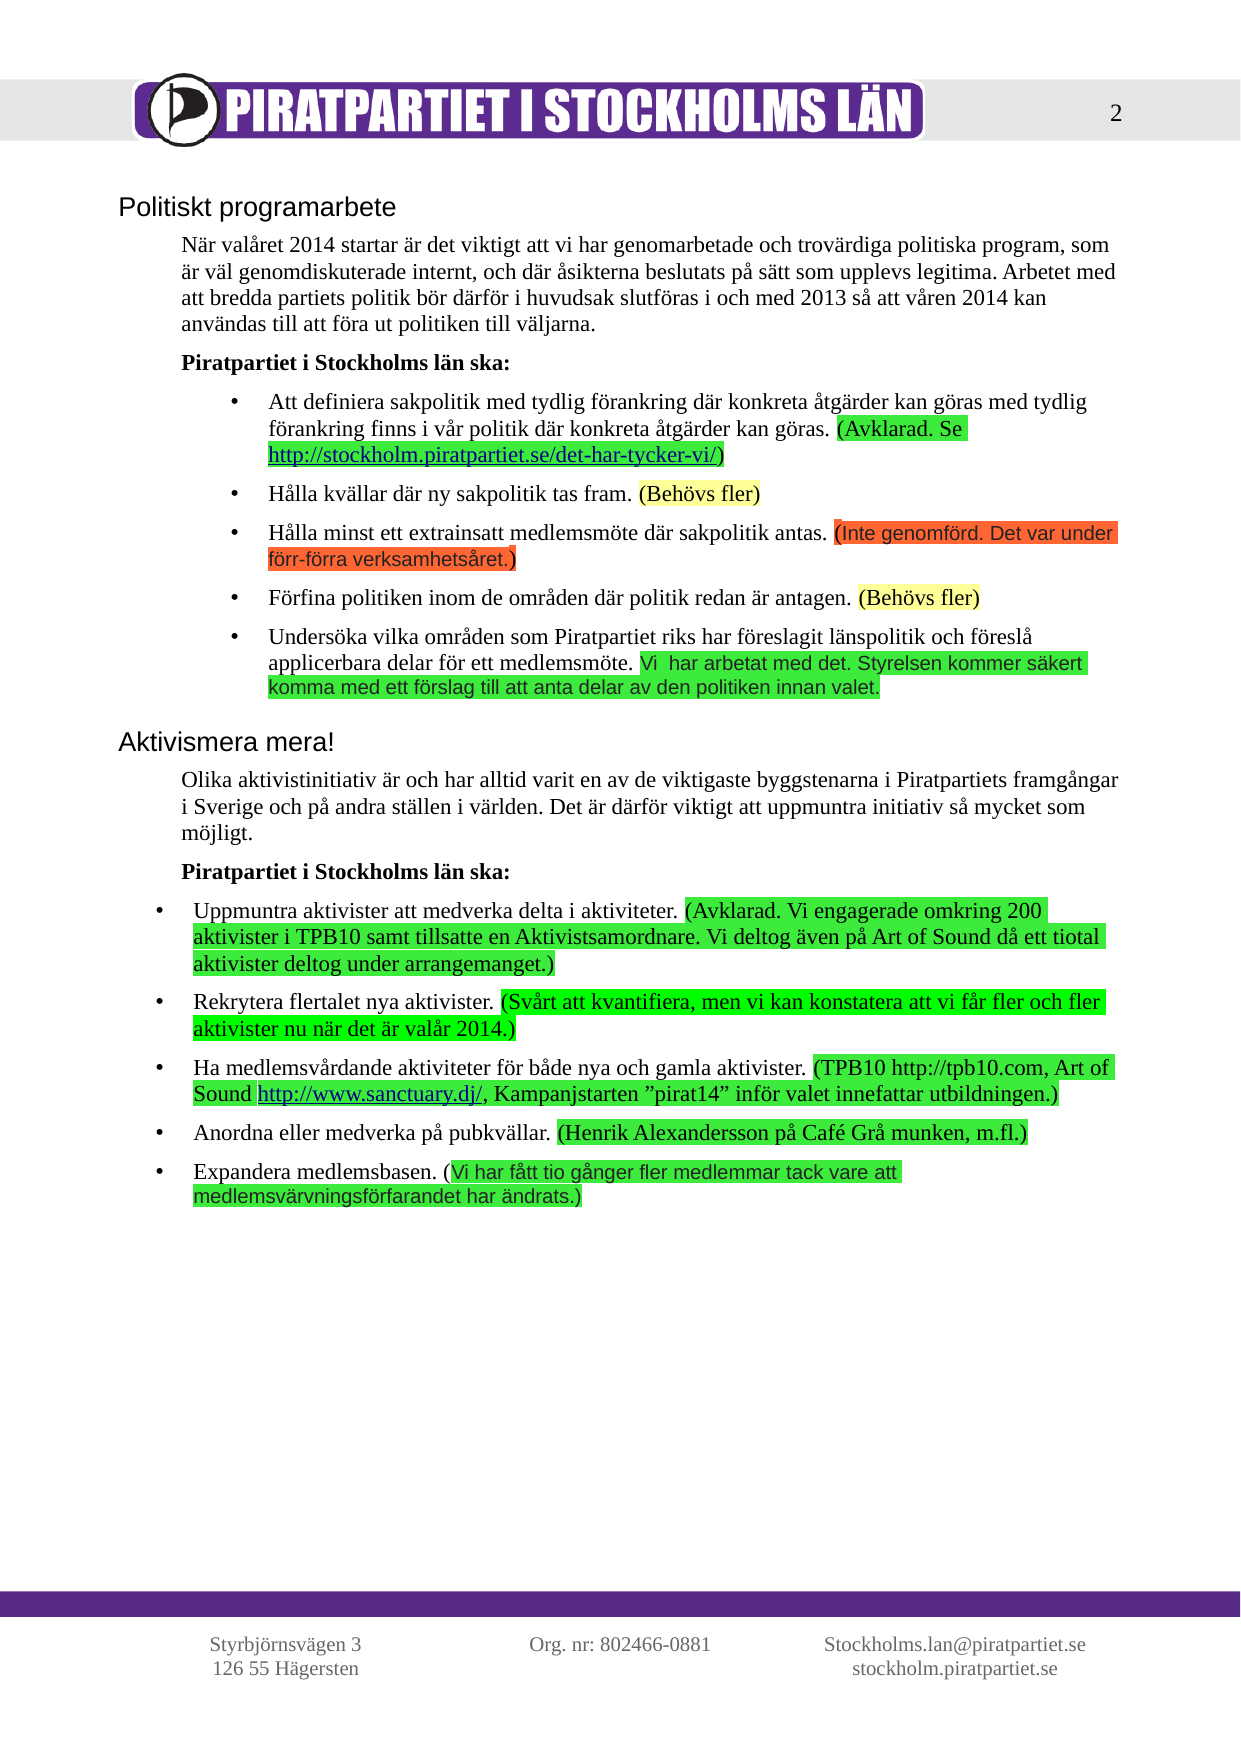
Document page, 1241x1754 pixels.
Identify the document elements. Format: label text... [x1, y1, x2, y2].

text När valåret 2014 startar är det viktigt att vi har genomarbetade och trovärdiga politiska program, som är väl genomdiskuterade internt, och där åsikterna beslutats på sätt som upplevs legitima. Arbetet med att bredda partiets politik bör därför i huvudsak slutföras i och med 2013 så att våren 2014 kan användas till att föra ut politiken till väljarna. [181, 231, 1122, 337]
list Anordna eller medverka på pubkvällar. (Henrik Alexandersson på Café Grå munken, m.fl.) [156, 1119, 1122, 1145]
list Rekrytera flertalet nya aktivister. (Svårt att kvantifiera, men vi kan konstatera att vi får fler och fler aktivister nu när det är valår 2014.) [156, 988, 1122, 1041]
list Undersöka vilka områden som Piratpartiet riks har föreslagit länspolitik och föreslå applicerbara delar för ett medlemsmöte. Vi har arbetat med det. Styrelsen kommer säkert komma med ett förslag till att anta delar av den politiken innan valet. [231, 623, 1122, 699]
list Expandera medlemsbasen. (Vi har fått tio gånger fler medlemmar tack vare att medlemsvärvningsförfarandet har ändrats.) [156, 1158, 1122, 1207]
text Piratpartiet i Stockholms län ska: [181, 349, 1122, 376]
list Förfina politiken inom de områden där politik redan är antagen. (Behövs fler) [231, 584, 1122, 610]
list Uppmuntra aktivister att medverka delta i aktiviteter. (Avklarad. Vi engagerade omkring 200 aktivister i TPB10 samt tillsatte en Aktivistsamordnare. Vi deltog även på Art of Sound då ett tiotal aktivister deltog under arrangemanget.) [156, 897, 1122, 976]
text Piratpartiet i Stockholms län ska: [181, 858, 1122, 884]
picture [131, 73, 926, 147]
list Hålla kvällar där ny sakpolitik tas fram. (Behövs fler) [231, 480, 1122, 506]
subtitle Politiskt programarbete [118, 191, 1122, 222]
subtitle Aktivismera mera! [118, 726, 1122, 757]
list Att definiera sakpolitik med tydlig förankring där konkreta åtgärder kan göras med tydlig förankring finns i vår politik där konkreta åtgärder kan göras. (Avklarad. Se http://stockholm.piratpartiet.se/det-har-tycker-vi/) [231, 388, 1122, 467]
text Olika aktivistinitiativ är och har alltid varit en av de viktigaste byggstenarna i Piratpartiets framgångar i Sverige och på andra ställen i världen. Det är därför viktigt att uppmuntra initiativ så mycket som möjligt. [181, 766, 1122, 846]
list Hålla minst ett extrainsatt medlemsmöte där sakpolitik antas. (Inte genomförd. Det var under förr-förra verksamhetsåret.) [231, 519, 1122, 571]
list Ha medlemsvårdande aktiviteter för både nya och gamla aktivister. (TPB10 http://tpb10.com, Art of Sound http://www.sanctuary.dj/, Kampanjstarten ”pirat14” inför valet innefattar utbildningen.) [156, 1054, 1122, 1106]
